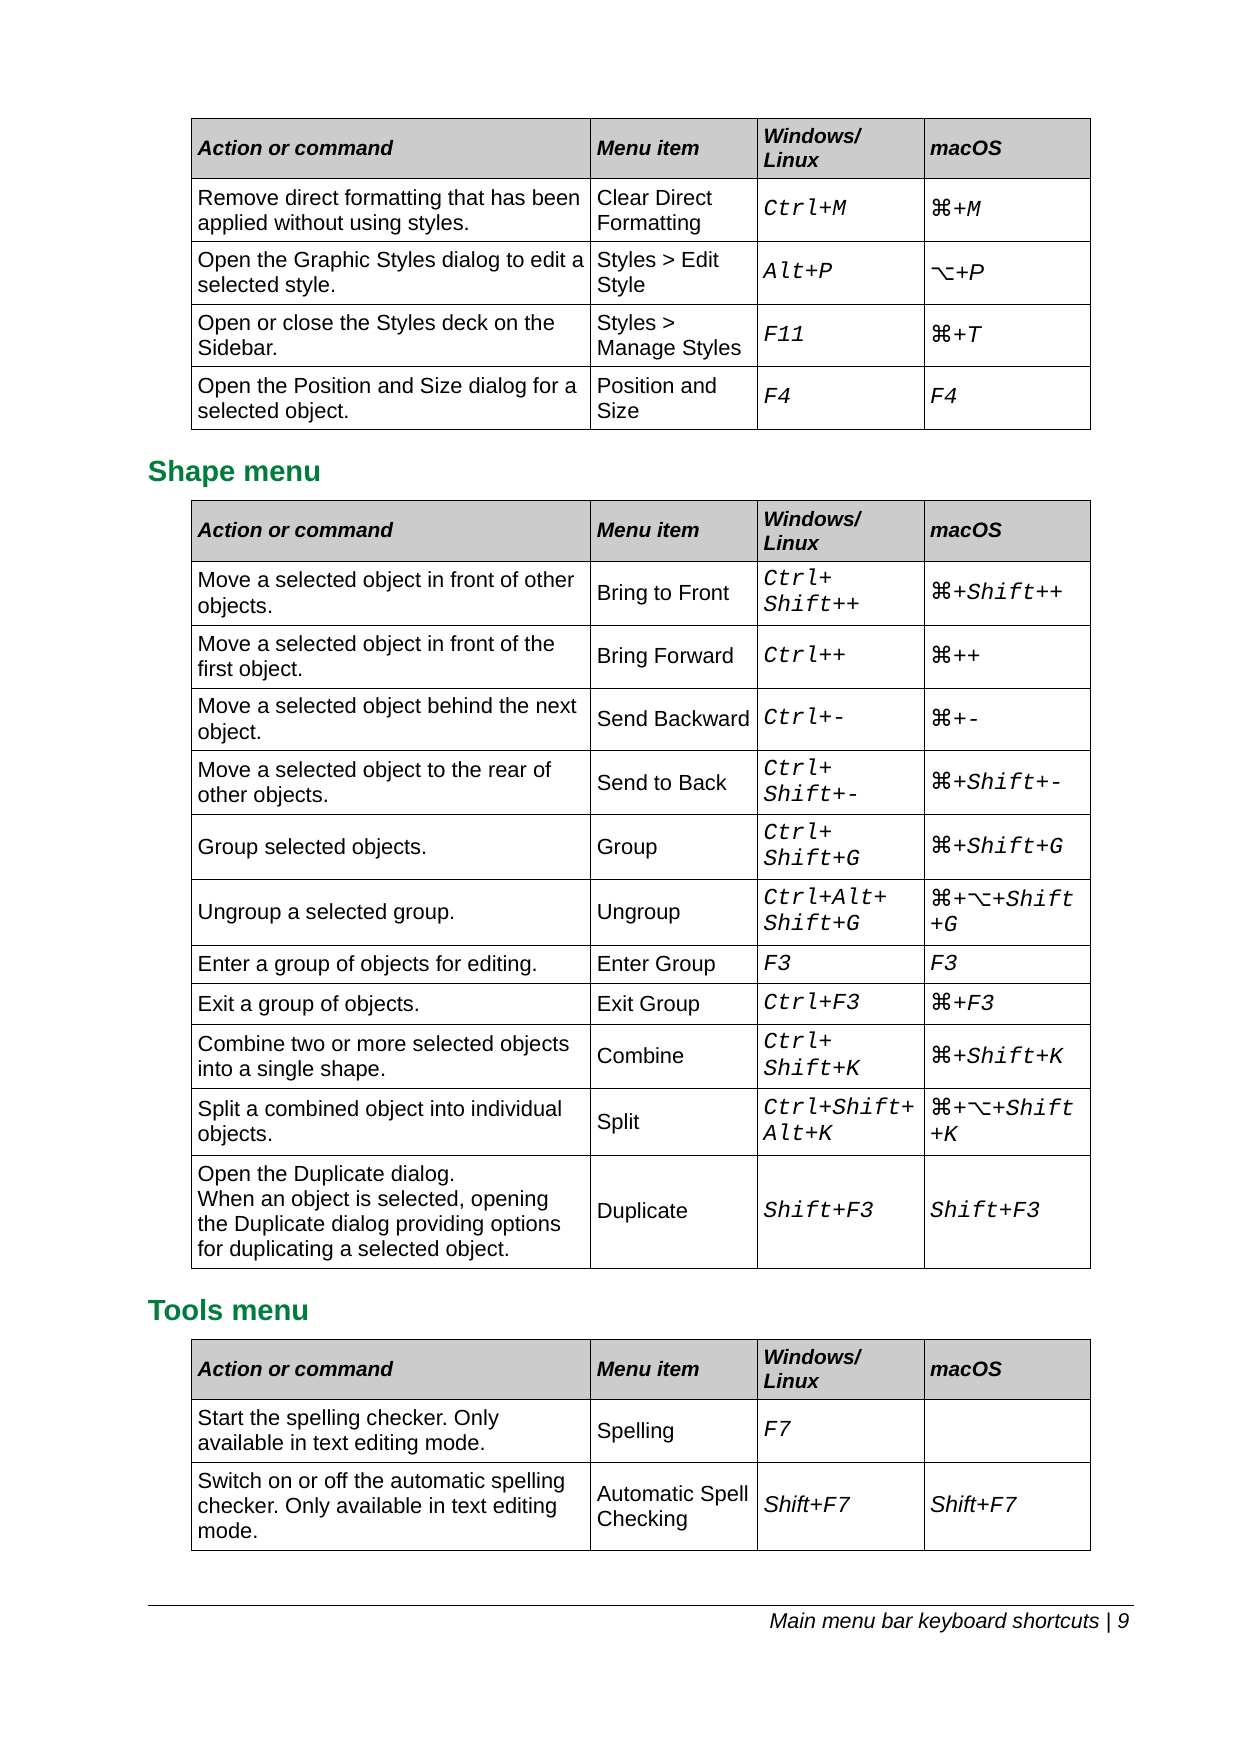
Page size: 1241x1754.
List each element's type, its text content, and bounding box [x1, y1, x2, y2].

table_cell F3 [925, 946, 1090, 983]
table_header Windows/Linux [758, 501, 924, 561]
table_cell Ungroup [591, 880, 757, 945]
table_cell Ctrl+ Shift+- [758, 751, 924, 814]
table_cell Switch on or off the automatic spelling checker. Only available in text editing mode. [192, 1463, 590, 1550]
table_cell Ctrl+Alt+ Shift+G [758, 880, 924, 945]
table_cell ⌘+- [925, 689, 1090, 750]
table_cell Split a combined object into individual objects. [192, 1089, 590, 1154]
table_cell ⌘+F3 [925, 984, 1090, 1024]
table_cell Ctrl+ Shift+K [758, 1025, 924, 1088]
table_cell Enter Group [591, 946, 757, 983]
table_cell Ctrl+Shift+Alt+K [758, 1089, 924, 1154]
table_cell Move a selected object to the rear of other objects. [192, 751, 590, 814]
table_cell F3 [758, 946, 924, 983]
table_cell Shift+F7 [758, 1463, 924, 1550]
table_cell Combine [591, 1025, 757, 1088]
table_cell Open the Graphic Styles dialog to edit a selected style. [192, 242, 590, 304]
table_cell ⌘+T [925, 305, 1090, 366]
table_cell Bring Forward [591, 626, 757, 687]
table_cell Group selected objects. [192, 815, 590, 878]
table_header Action or command [192, 501, 590, 561]
table_cell Alt+P [758, 242, 924, 304]
table_cell Send Backward [591, 689, 757, 750]
table_cell Remove direct formatting that has been applied without using styles. [192, 179, 590, 241]
table_cell ⌘+M [925, 179, 1090, 241]
table_cell ⌘+Shift+- [925, 751, 1090, 814]
table_header macOS [925, 1340, 1090, 1399]
table_cell Open the Duplicate dialog. When an object is selected, opening the Duplicate dialog providing options for duplicating a selected object. [192, 1156, 590, 1268]
table_cell Bring to Front [591, 562, 757, 625]
table_cell Ctrl+F3 [758, 984, 924, 1024]
table_cell [925, 1400, 1090, 1462]
table_header Menu item [591, 1340, 757, 1399]
table_cell Shift+F3 [758, 1156, 924, 1268]
table_cell Position and Size [591, 367, 757, 429]
table_cell Styles > Manage Styles [591, 305, 757, 366]
table_cell Move a selected object behind the next object. [192, 689, 590, 750]
table_header Menu item [591, 501, 757, 561]
table_header Action or command [192, 119, 590, 178]
table_cell Exit a group of objects. [192, 984, 590, 1024]
table_cell ⌥+P [925, 242, 1090, 304]
table_header macOS [925, 501, 1090, 561]
table_cell Ungroup a selected group. [192, 880, 590, 945]
table_cell F7 [758, 1400, 924, 1462]
table_cell F4 [758, 367, 924, 429]
table_cell Automatic Spell Checking [591, 1463, 757, 1550]
table_header Action or command [192, 1340, 590, 1399]
table_cell Start the spelling checker. Only available in text editing mode. [192, 1400, 590, 1462]
table_cell Enter a group of objects for editing. [192, 946, 590, 983]
table_cell Clear Direct Formatting [591, 179, 757, 241]
table_cell Ctrl+ Shift++ [758, 562, 924, 625]
table_cell Shift+F7 [925, 1463, 1090, 1550]
table_cell Ctrl+M [758, 179, 924, 241]
table_cell Split [591, 1089, 757, 1154]
table_cell Styles > Edit Style [591, 242, 757, 304]
table_cell ⌘+⌥+Shift +G [925, 880, 1090, 945]
subtitle Shape menu [148, 454, 1134, 488]
table_cell Move a selected object in front of the first object. [192, 626, 590, 687]
table_cell Spelling [591, 1400, 757, 1462]
table_header macOS [925, 119, 1090, 178]
table_header Windows/Linux [758, 119, 924, 178]
table_cell Move a selected object in front of other objects. [192, 562, 590, 625]
table_cell Duplicate [591, 1156, 757, 1268]
table_cell F11 [758, 305, 924, 366]
table_cell ⌘++ [925, 626, 1090, 687]
table_cell Ctrl++ [758, 626, 924, 687]
table_cell F4 [925, 367, 1090, 429]
table_cell Combine two or more selected objects into a single shape. [192, 1025, 590, 1088]
table_cell ⌘+⌥+Shift +K [925, 1089, 1090, 1154]
table_cell Exit Group [591, 984, 757, 1024]
table_header Windows/Linux [758, 1340, 924, 1399]
table_cell Ctrl+- [758, 689, 924, 750]
table_cell ⌘+Shift+K [925, 1025, 1090, 1088]
subtitle Tools menu [148, 1293, 1134, 1326]
table_cell Group [591, 815, 757, 878]
table_cell ⌘+Shift+G [925, 815, 1090, 878]
table_cell Open the Position and Size dialog for a selected object. [192, 367, 590, 429]
table_cell Shift+F3 [925, 1156, 1090, 1268]
table_cell Send to Back [591, 751, 757, 814]
table_cell ⌘+Shift++ [925, 562, 1090, 625]
table_cell Ctrl+ Shift+G [758, 815, 924, 878]
table_header Menu item [591, 119, 757, 178]
table_cell Open or close the Styles deck on the Sidebar. [192, 305, 590, 366]
